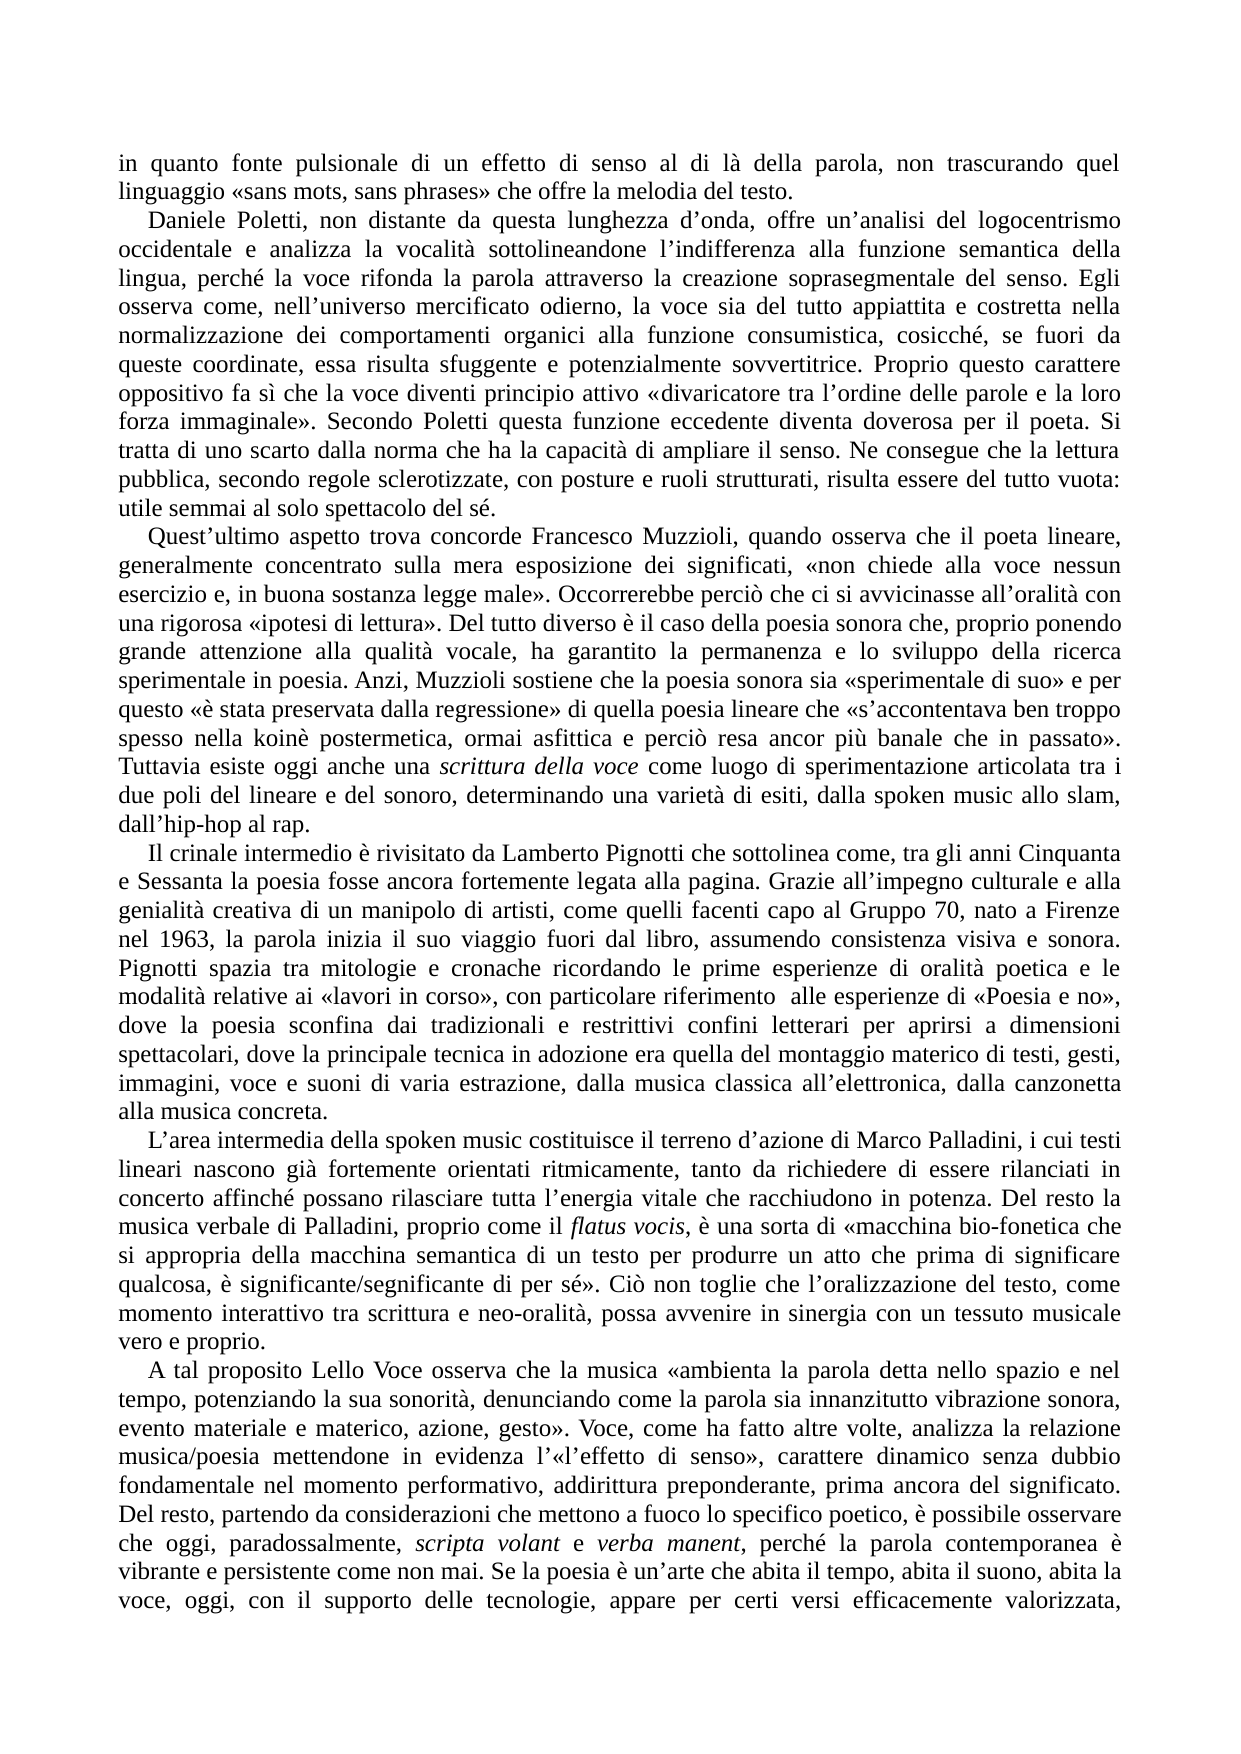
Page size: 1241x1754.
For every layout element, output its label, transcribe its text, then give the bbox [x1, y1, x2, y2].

text A tal proposito Lello Voce osserva che la musica «ambienta la parola detta nello spazio e nel tempo, potenziando la sua sonorità, denunciando come la parola sia innanzitutto vibrazione sonora, evento materiale e materico, azione, gesto». Voce, come ha fatto altre volte, analizza la relazione musica/poesia mettendone in evidenza l’«l’effetto di senso», carattere dinamico senza dubbio fondamentale nel momento performativo, addirittura preponderante, prima ancora del significato. Del resto, partendo da considerazioni che mettono a fuoco lo specifico poetico, è possibile osservare che oggi, paradossalmente, scripta volant e verba manent, perché la parola contemporanea è vibrante e persistente come non mai. Se la poesia è un’arte che abita il tempo, abita il suono, abita la voce, oggi, con il supporto delle tecnologie, appare per certi versi efficacemente valorizzata, [118, 1355, 1122, 1614]
text L’area intermedia della spoken music costituisce il terreno d’azione di Marco Palladini, i cui testi lineari nascono già fortemente orientati ritmicamente, tanto da richiedere di essere rilanciati in concerto affinché possano rilasciare tutta l’energia vitale che racchiudono in potenza. Del resto la musica verbale di Palladini, proprio come il flatus vocis, è una sorta di «macchina bio-fonetica che si appropria della macchina semantica di un testo per produrre un atto che prima di significare qualcosa, è significante/segnificante di per sé». Ciò non toglie che l’oralizzazione del testo, come momento interattivo tra scrittura e neo-oralità, possa avvenire in sinergia con un tessuto musicale vero e proprio. [118, 1125, 1122, 1355]
text Il crinale intermedio è rivisitato da Lamberto Pignotti che sottolinea come, tra gli anni Cinquanta e Sessanta la poesia fosse ancora fortemente legata alla pagina. Grazie all’impegno culturale e alla genialità creativa di un manipolo di artisti, come quelli facenti capo al Gruppo 70, nato a Firenze nel 1963, la parola inizia il suo viaggio fuori dal libro, assumendo consistenza visiva e sonora. Pignotti spazia tra mitologie e cronache ricordando le prime esperienze di oralità poetica e le modalità relative ai «lavori in corso», con particolare riferimento alle esperienze di «Poesia e no», dove la poesia sconfina dai tradizionali e restrittivi confini letterari per aprirsi a dimensioni spettacolari, dove la principale tecnica in adozione era quella del montaggio materico di testi, gesti, immagini, voce e suoni di varia estrazione, dalla musica classica all’elettronica, dalla canzonetta alla musica concreta. [118, 838, 1122, 1125]
text Quest’ultimo aspetto trova concorde Francesco Muzzioli, quando osserva che il poeta lineare, generalmente concentrato sulla mera esposizione dei significati, «non chiede alla voce nessun esercizio e, in buona sostanza legge male». Occorrerebbe perciò che ci si avvicinasse all’oralità con una rigorosa «ipotesi di lettura». Del tutto diverso è il caso della poesia sonora che, proprio ponendo grande attenzione alla qualità vocale, ha garantito la permanenza e lo sviluppo della ricerca sperimentale in poesia. Anzi, Muzzioli sostiene che la poesia sonora sia «sperimentale di suo» e per questo «è stata preservata dalla regressione» di quella poesia lineare che «s’accontentava ben troppo spesso nella koinè postermetica, ormai asfittica e perciò resa ancor più banale che in passato». Tuttavia esiste oggi anche una scrittura della voce come luogo di sperimentazione articolata tra i due poli del lineare e del sonoro, determinando una varietà di esiti, dalla spoken music allo slam, dall’hip-hop al rap. [118, 521, 1122, 838]
text in quanto fonte pulsionale di un effetto di senso al di là della parola, non trascurando quel linguaggio «sans mots, sans phrases» che offre la melodia del testo. [118, 148, 1122, 205]
text Daniele Poletti, non distante da questa lunghezza d’onda, offre un’analisi del logocentrismo occidentale e analizza la vocalità sottolineandone l’indifferenza alla funzione semantica della lingua, perché la voce rifonda la parola attraverso la creazione soprasegmentale del senso. Egli osserva come, nell’universo mercificato odierno, la voce sia del tutto appiattita e costretta nella normalizzazione dei comportamenti organici alla funzione consumistica, cosicché, se fuori da queste coordinate, essa risulta sfuggente e potenzialmente sovvertitrice. Proprio questo carattere oppositivo fa sì che la voce diventi principio attivo «divaricatore tra l’ordine delle parole e la loro forza immaginale». Secondo Poletti questa funzione eccedente diventa doverosa per il poeta. Si tratta di uno scarto dalla norma che ha la capacità di ampliare il senso. Ne consegue che la lettura pubblica, secondo regole sclerotizzate, con posture e ruoli strutturati, risulta essere del tutto vuota: utile semmai al solo spettacolo del sé. [118, 205, 1122, 521]
